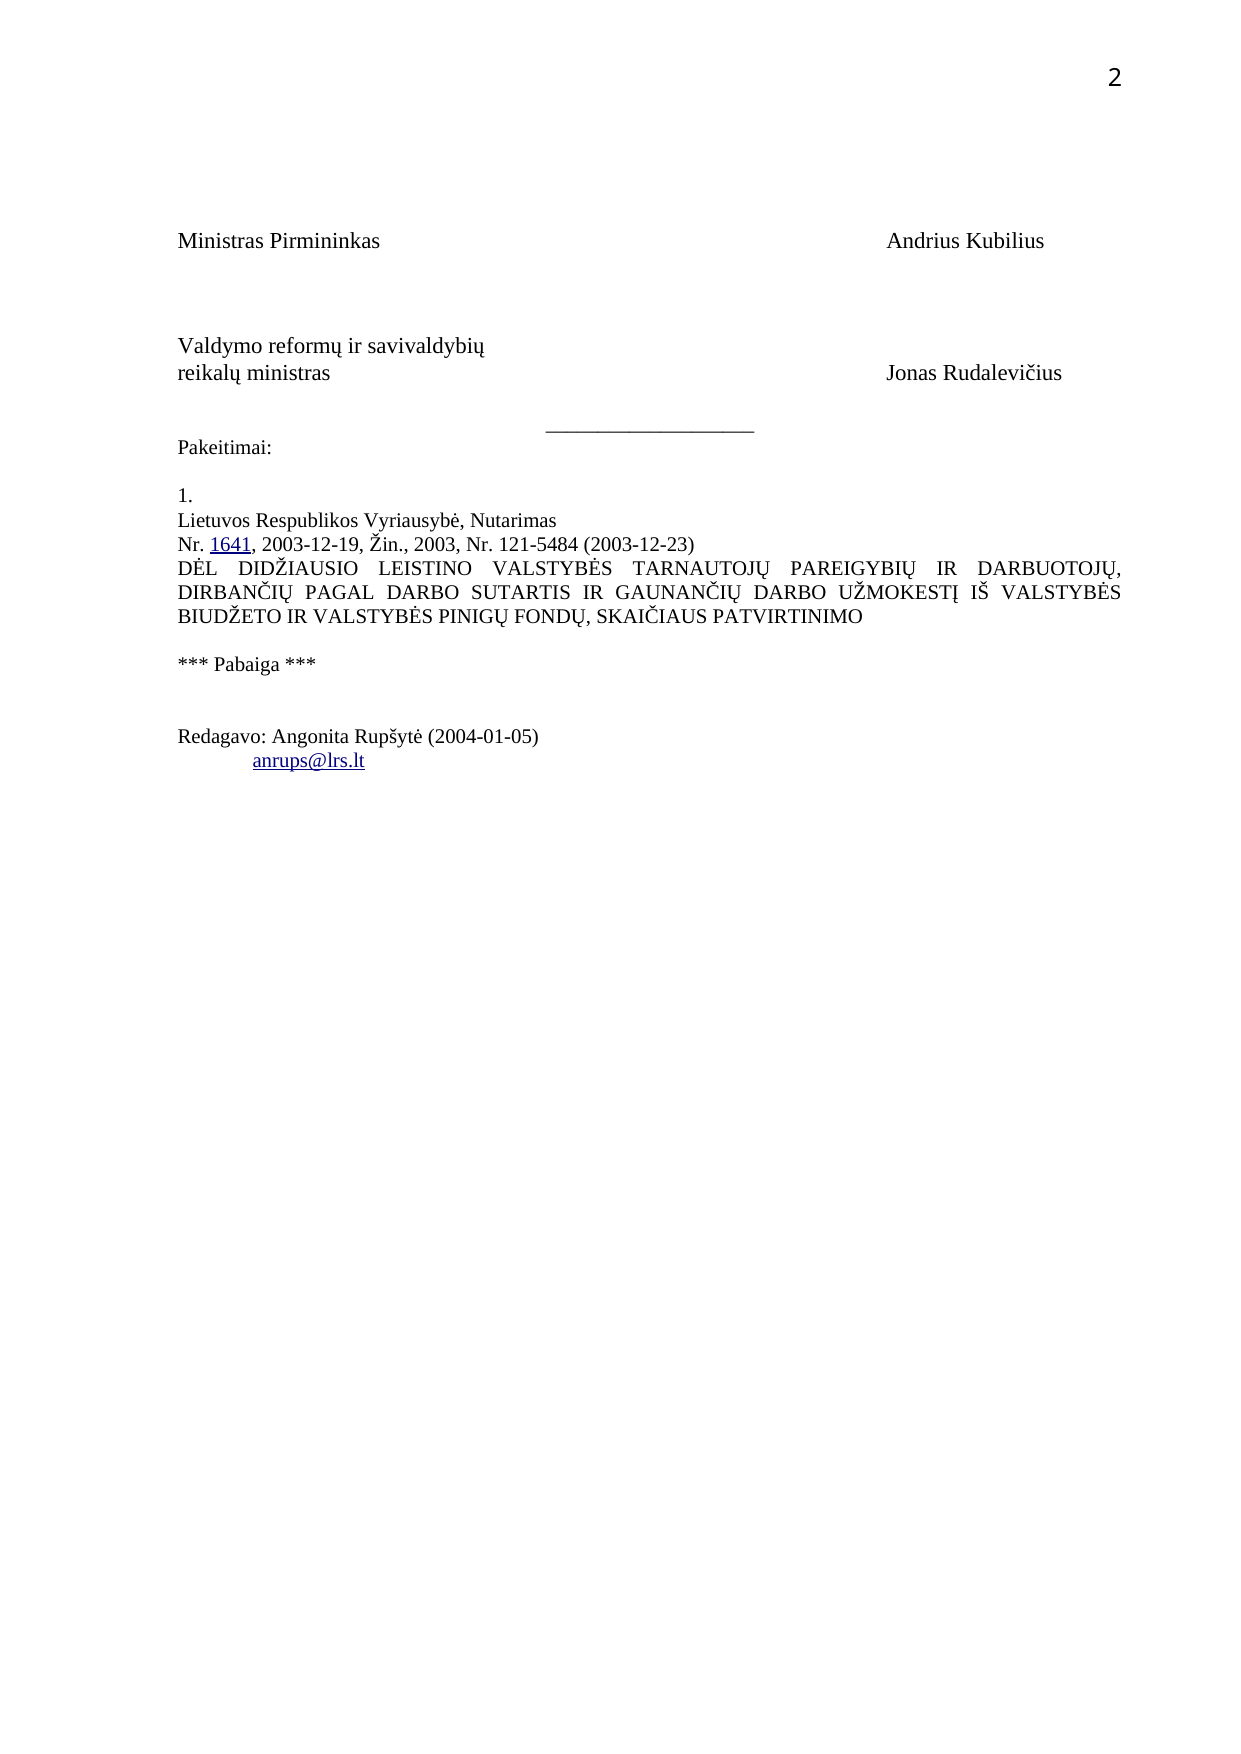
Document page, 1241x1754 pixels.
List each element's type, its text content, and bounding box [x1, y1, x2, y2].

text ____________________ [177, 411, 1122, 435]
text DĖL DIDŽIAUSIO LEISTINO VALSTYBĖS TARNAUTOJŲ PAREIGYBIŲ IR DARBUOTOJŲ, DIRBANČIŲ PAGAL DARBO SUTARTIS IR GAUNANČIŲ DARBO UŽMOKESTĮ IŠ VALSTYBĖS BIUDŽETO IR VALSTYBĖS PINIGŲ FONDŲ, SKAIČIAUS PATVIRTINIMO [177, 556, 1122, 628]
text Pakeitimai: [177, 435, 1122, 459]
text anrups@lrs.lt [177, 748, 1122, 772]
text Lietuvos Respublikos Vyriausybė, Nutarimas [177, 507, 1122, 532]
text Valdymo reformų ir savivaldybių [177, 332, 1122, 358]
text 1. [177, 483, 1122, 507]
text Redagavo: Angonita Rupšytė (2004-01-05) [177, 724, 1122, 748]
text Ministras Pirmininkas Andrius Kubilius [177, 227, 1122, 253]
text Nr. 1641, 2003-12-19, Žin., 2003, Nr. 121-5484 (2003-12-23) [177, 532, 1122, 556]
text *** Pabaiga *** [177, 652, 1122, 676]
text reikalų ministras Jonas Rudalevičius [177, 358, 1122, 385]
